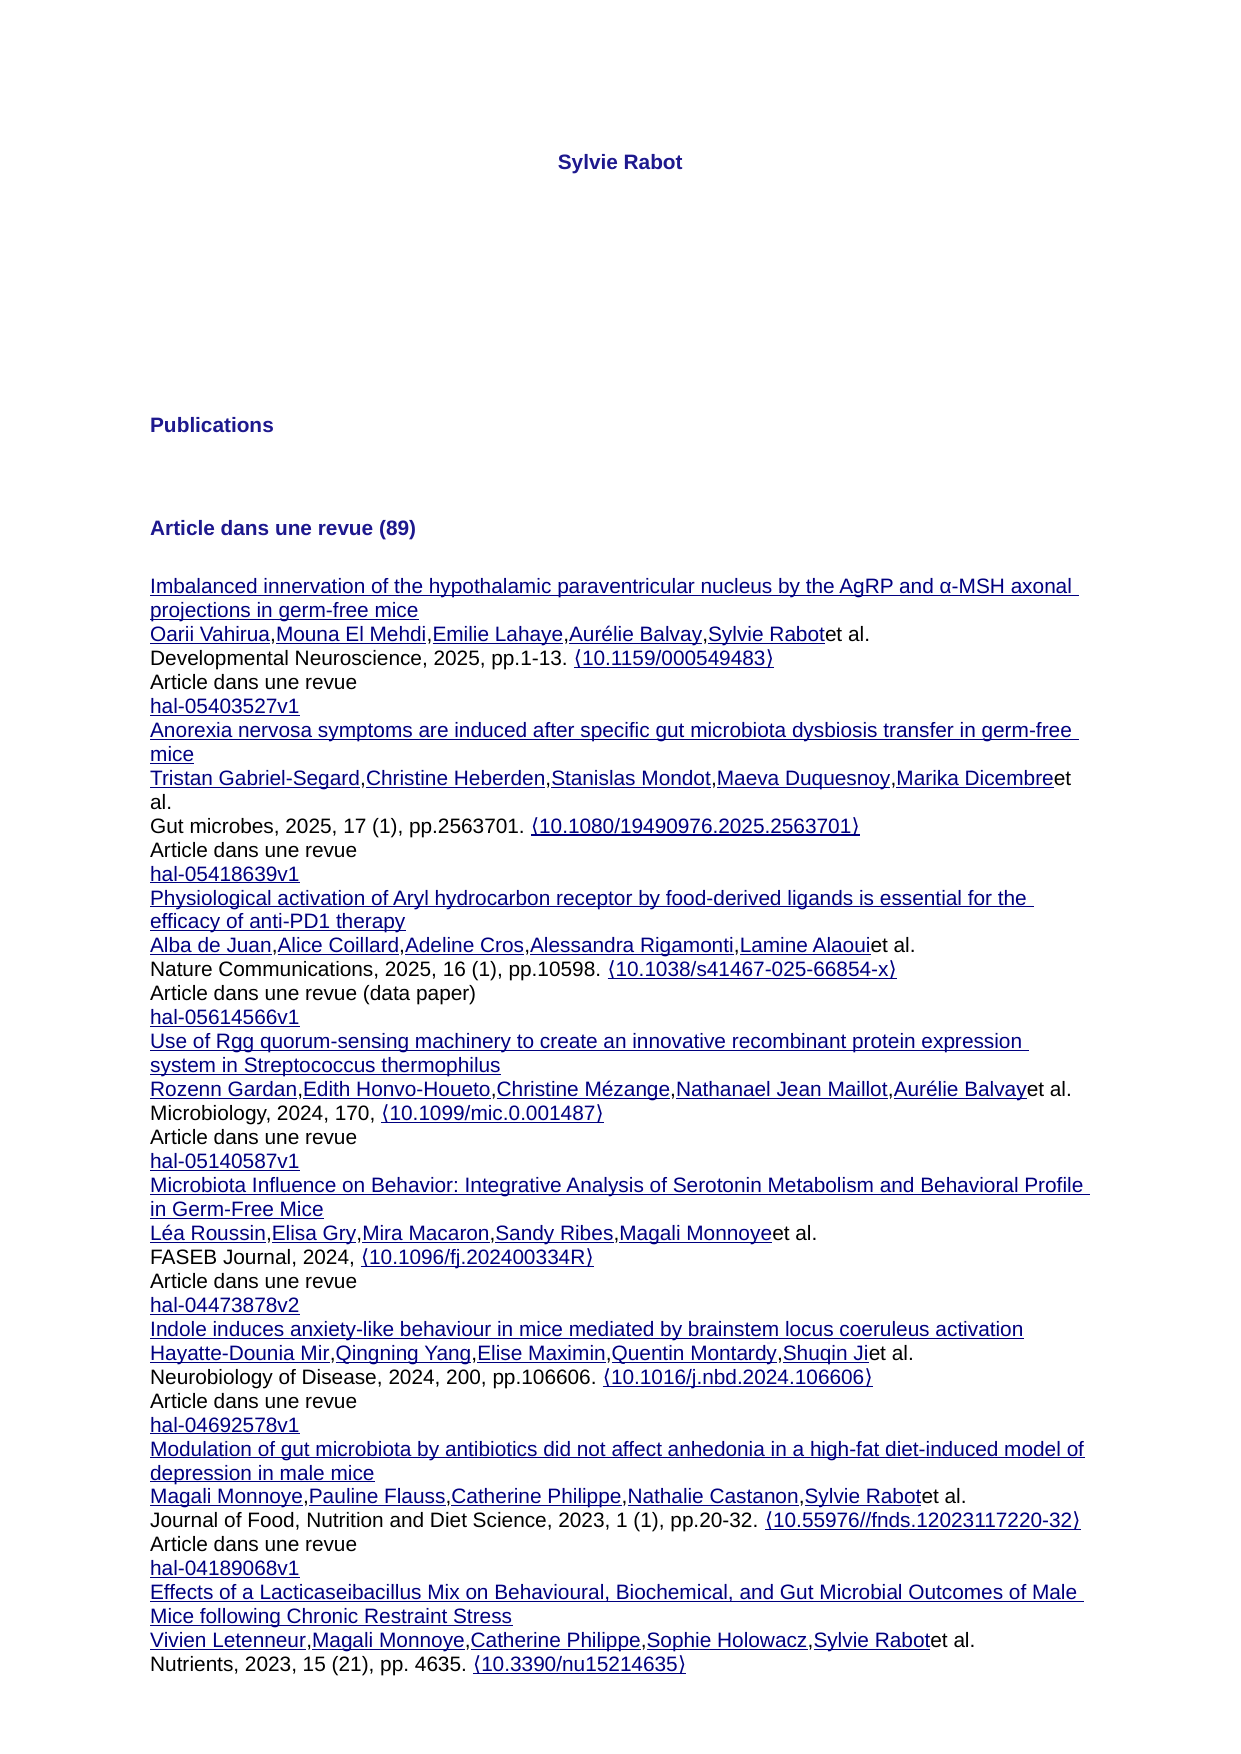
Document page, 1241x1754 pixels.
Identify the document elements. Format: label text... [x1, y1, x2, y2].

subtitle Publications [150, 412, 1090, 436]
table_header Imbalanced innervation of the hypothalamic paraventricular nucleus by the AgRP and α-MSH axonal projections in germ-free mice Oarii Vahirua,Mouna El Mehdi,Emilie Lahaye,Aurélie Balvay,Sylvie Rabotet al. Developmental Neuroscience, 2025, pp.1-13. ⟨10.1159/000549483⟩ Article dans une revue hal-05403527v1 [150, 574, 1090, 718]
table_cell Anorexia nervosa symptoms are induced after specific gut microbiota dysbiosis transfer in germ-free mice Tristan Gabriel-Segard,Christine Heberden,Stanislas Mondot,Maeva Duquesnoy,Marika Dicembreet al. Gut microbes, 2025, 17 (1), pp.2563701. ⟨10.1080/19490976.2025.2563701⟩ Article dans une revue hal-05418639v1 [150, 718, 1090, 885]
table_cell Use of Rgg quorum-sensing machinery to create an innovative recombinant protein expression system in Streptococcus thermophilus Rozenn Gardan,Edith Honvo-Houeto,Christine Mézange,Nathanael Jean Maillot,Aurélie Balvayet al. Microbiology, 2024, 170, ⟨10.1099/mic.0.001487⟩ Article dans une revue hal-05140587v1 [150, 1029, 1090, 1173]
table_cell Effects of a Lacticaseibacillus Mix on Behavioural, Biochemical, and Gut Microbial Outcomes of Male Mice following Chronic Restraint Stress Vivien Letenneur,Magali Monnoye,Catherine Philippe,Sophie Holowacz,Sylvie Rabotet al. Nutrients, 2023, 15 (21), pp. 4635. ⟨10.3390/nu15214635⟩ [150, 1580, 1090, 1676]
table_cell Microbiota Influence on Behavior: Integrative Analysis of Serotonin Metabolism and Behavioral Profile [150, 1173, 1090, 1194]
subtitle Article dans une revue (89) [150, 516, 1090, 539]
subtitle Sylvie Rabot [150, 150, 1090, 174]
table_cell Modulation of gut microbiota by antibiotics did not affect anhedonia in a high-fat diet-induced model of depression in male mice Magali Monnoye,Pauline Flauss,Catherine Philippe,Nathalie Castanon,Sylvie Rabotet al. Journal of Food, Nutrition and Diet Science, 2023, 1 (1), pp.20-32. ⟨10.55976//fnds.12023117220-32⟩ Article dans une revue hal-04189068v1 [150, 1436, 1090, 1580]
table_cell in Germ-Free Mice Léa Roussin,Elisa Gry,Mira Macaron,Sandy Ribes,Magali Monnoyeet al. FASEB Journal, 2024, ⟨10.1096/fj.202400334R⟩ Article dans une revue hal-04473878v2 [150, 1195, 1090, 1317]
table_cell Indole induces anxiety-like behaviour in mice mediated by brainstem locus coeruleus activation Hayatte-Dounia Mir,Qingning Yang,Elise Maximin,Quentin Montardy,Shuqin Jiet al. Neurobiology of Disease, 2024, 200, pp.106606. ⟨10.1016/j.nbd.2024.106606⟩ Article dans une revue hal-04692578v1 [150, 1317, 1090, 1436]
table_cell Physiological activation of Aryl hydrocarbon receptor by food-derived ligands is essential for the efficacy of anti-PD1 therapy Alba de Juan,Alice Coillard,Adeline Cros,Alessandra Rigamonti,Lamine Alaouiet al. Nature Communications, 2025, 16 (1), pp.10598. ⟨10.1038/s41467-025-66854-x⟩ Article dans une revue (data paper) hal-05614566v1 [150, 885, 1090, 1029]
